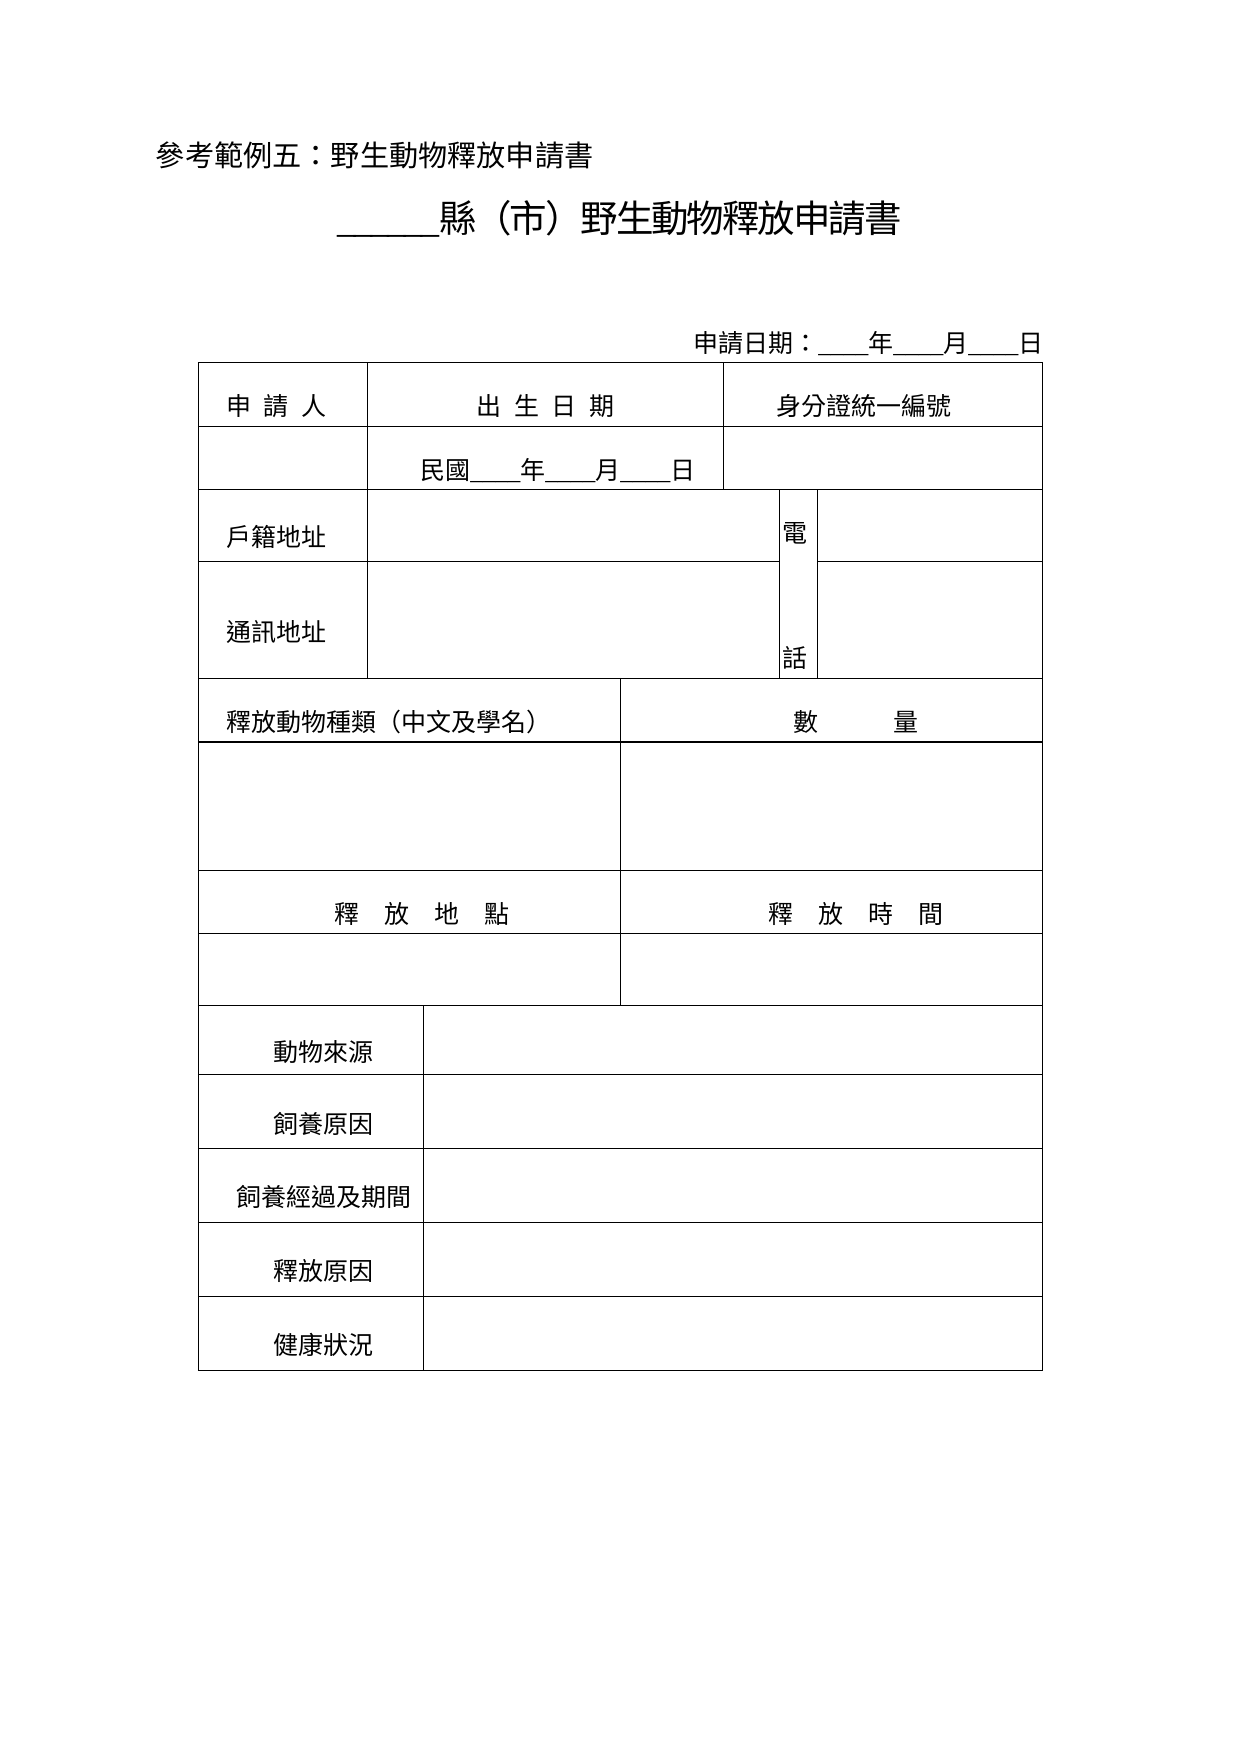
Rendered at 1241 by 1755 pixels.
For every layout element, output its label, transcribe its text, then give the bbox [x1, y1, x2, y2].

table_cell 電 話 [780, 490, 817, 678]
table_cell [199, 427, 367, 489]
table_header 身分證統一編號 [724, 363, 1042, 426]
table_cell [818, 490, 1042, 561]
table_cell [724, 427, 1042, 489]
table_cell 飼養原因 [199, 1075, 423, 1148]
table_cell [621, 743, 1042, 870]
table_cell 釋放動物種類（中文及學名） [199, 679, 620, 741]
table_cell 通訊地址 [199, 562, 367, 678]
table_cell [424, 1223, 1042, 1296]
table_cell [368, 490, 779, 561]
table_cell 戶籍地址 [199, 490, 367, 561]
table_cell 民國____年____月____日 [368, 427, 723, 489]
table_cell 釋 放 時 間 [621, 871, 1042, 933]
table_cell 健康狀況 [199, 1297, 423, 1370]
table_cell [424, 1075, 1042, 1148]
text ______縣（市）野生動物釋放申請書 [118, 175, 1122, 237]
text 參考範例五：野生動物釋放申請書 [156, 112, 1122, 175]
table_cell 動物來源 [199, 1006, 423, 1074]
table_cell 數 量 [621, 679, 1042, 741]
table_cell [424, 1297, 1042, 1370]
table_cell 釋 放 地 點 [199, 871, 620, 933]
table_cell 釋放原因 [199, 1223, 423, 1296]
table_cell [368, 562, 779, 678]
table_cell [424, 1006, 1042, 1074]
table_cell [424, 1149, 1042, 1222]
table_cell [199, 743, 620, 870]
table_header 出 生 日 期 [368, 363, 723, 426]
table_cell [818, 562, 1042, 678]
table_cell 飼養經過及期間 [199, 1149, 423, 1222]
table_cell [199, 934, 620, 1005]
text 申請日期：____年____月____日 [118, 300, 1122, 362]
table_header 申 請 人 [199, 363, 367, 426]
table_cell [621, 934, 1042, 1005]
